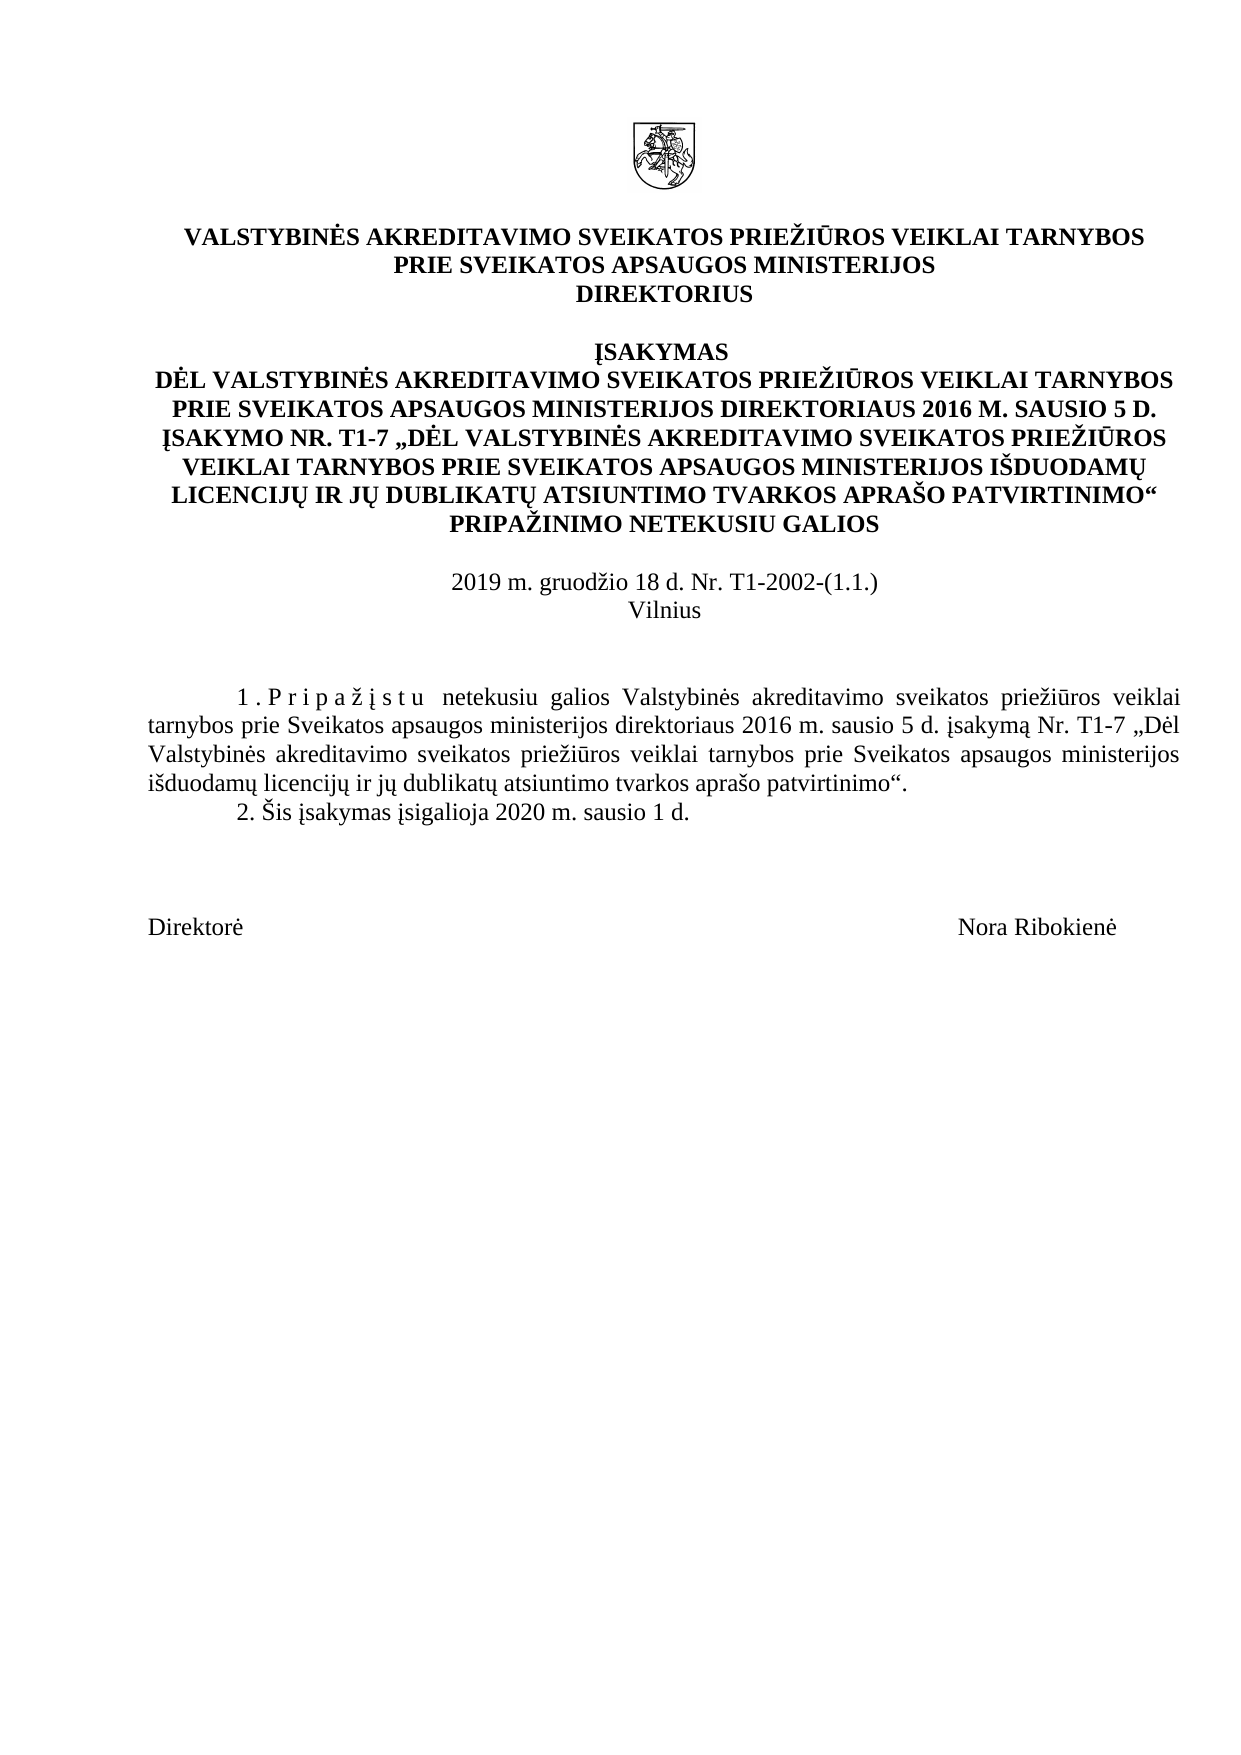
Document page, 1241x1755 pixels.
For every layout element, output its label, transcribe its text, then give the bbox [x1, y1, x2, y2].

text 2. Šis įsakymas įsigalioja 2020 m. sausio 1 d. [148, 797, 1181, 825]
text Direktorė Nora Ribokienė [148, 912, 1181, 940]
text DIREKTORIUS [148, 279, 1181, 308]
text Vilnius [148, 595, 1181, 624]
text ĮSAKYMAS [148, 337, 1181, 365]
text 1.Pripažįstu netekusiu galios Valstybinės akreditavimo sveikatos priežiūros veiklai tarnybos prie Sveikatos apsaugos ministerijos direktoriaus 2016 m. sausio 5 d. įsakymą Nr. T1-7 „Dėl Valstybinės akreditavimo sveikatos priežiūros veiklai tarnybos prie Sveikatos apsaugos ministerijos išduodamų licencijų ir jų dublikatų atsiuntimo tvarkos aprašo patvirtinimo“. [148, 682, 1181, 797]
text VALSTYBINĖS AKREDITAVIMO SVEIKATOS PRIEŽIŪROS VEIKLAI TARNYBOS [148, 222, 1181, 250]
text 2019 m. gruodžio 18 d. Nr. T1-2002-(1.1.) [148, 567, 1181, 595]
text PRIE SVEIKATOS APSAUGOS MINISTERIJOS [148, 250, 1181, 279]
text DĖL VALSTYBINĖS AKREDITAVIMO SVEIKATOS PRIEŽIŪROS VEIKLAI TARNYBOS PRIE SVEIKATOS APSAUGOS MINISTERIJOS DIREKTORIAUS 2016 M. SAUSIO 5 D. ĮSAKYMO NR. T1-7 „DĖL VALSTYBINĖS AKREDITAVIMO SVEIKATOS PRIEŽIŪROS VEIKLAI TARNYBOS PRIE SVEIKATOS APSAUGOS MINISTERIJOS IŠDUODAMŲ LICENCIJŲ IR JŲ DUBLIKATŲ ATSIUNTIMO TVARKOS APRAŠO PATVIRTINIMO“ PRIPAŽINIMO NETEKUSIU GALIOS [148, 365, 1181, 538]
